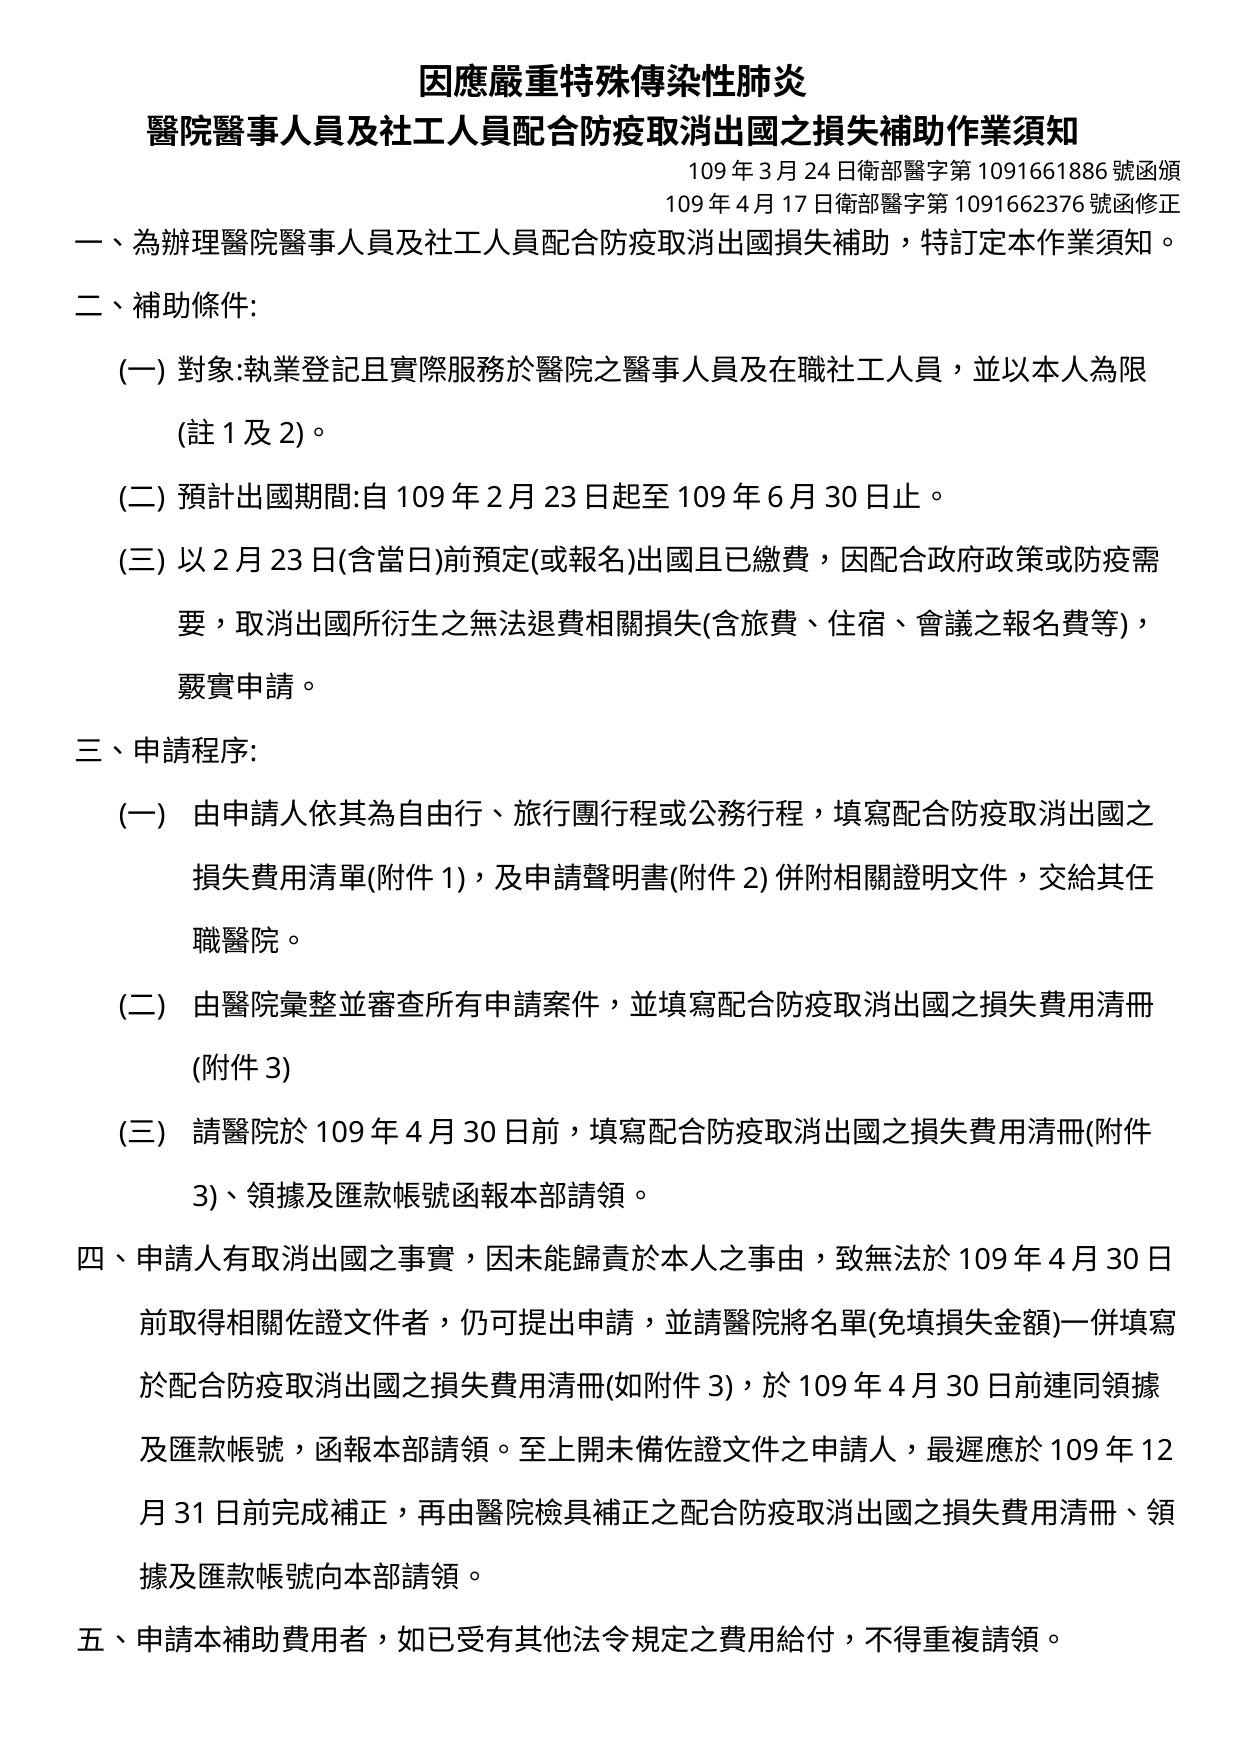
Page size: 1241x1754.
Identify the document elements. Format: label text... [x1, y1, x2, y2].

text (二) 預計出國期間:自109年2月23日起至109年6月30日止。 [118, 473, 1181, 516]
text 109年4月17日衛部醫字第1091662376號函修正 [44, 186, 1181, 219]
text 醫院醫事人員及社工人員配合防疫取消出國之損失補助作業須知 [44, 104, 1181, 153]
text 三、 申請程序: [74, 727, 1181, 770]
text 因應嚴重特殊傳染性肺炎 [44, 53, 1181, 104]
text 109年3月24日衛部醫字第1091661886號函頒 [44, 153, 1181, 186]
list 由醫院彙整並審查所有申請案件，並填寫配合防疫取消出國之損失費用清冊(附件3) [119, 981, 1181, 1087]
list 由申請人依其為自由行、旅行團行程或公務行程，填寫配合防疫取消出國之損失費用清單(附件1)，及申請聲明書(附件2) 併附相關證明文件，交給其任職醫院。 [119, 791, 1181, 960]
list 請醫院於109年4月30日前，填寫配合防疫取消出國之損失費用清冊(附件3)、領據及匯款帳號函報本部請領。 [119, 1108, 1181, 1214]
text 二、 補助條件: [74, 283, 1181, 325]
text (一) 對象:執業登記且實際服務於醫院之醫事人員及在職社工人員，並以本人為限 (註1及2)。 [118, 346, 1181, 452]
text 一、為辦理醫院醫事人員及社工人員配合防疫取消出國損失補助，特訂定本作業須知。 [74, 219, 1212, 262]
text 五、申請本補助費用者，如已受有其他法令規定之費用給付，不得重複請領。 [77, 1617, 1181, 1659]
text 四、申請人有取消出國之事實，因未能歸責於本人之事由，致無法於109年4月30日前取得相關佐證文件者，仍可提出申請，並請醫院將名單(免填損失金額)一併填寫於配合防疫取消出國之損失費用清冊(如附件3)，於109年4月30日前連同領據及匯款帳號，函報本部請領。至上開未備佐證文件之申請人，最遲應於109年12月31日前完成補正，再由醫院檢具補正之配合防疫取消出國之損失費用清冊、領據及匯款帳號向本部請領。 [77, 1236, 1182, 1596]
text (三) 以2月23日(含當日)前預定(或報名)出國且已繳費，因配合政府政策或防疫需要，取消出國所衍生之無法退費相關損失(含旅費、住宿、會議之報名費等)，覈實申請。 [118, 537, 1181, 706]
